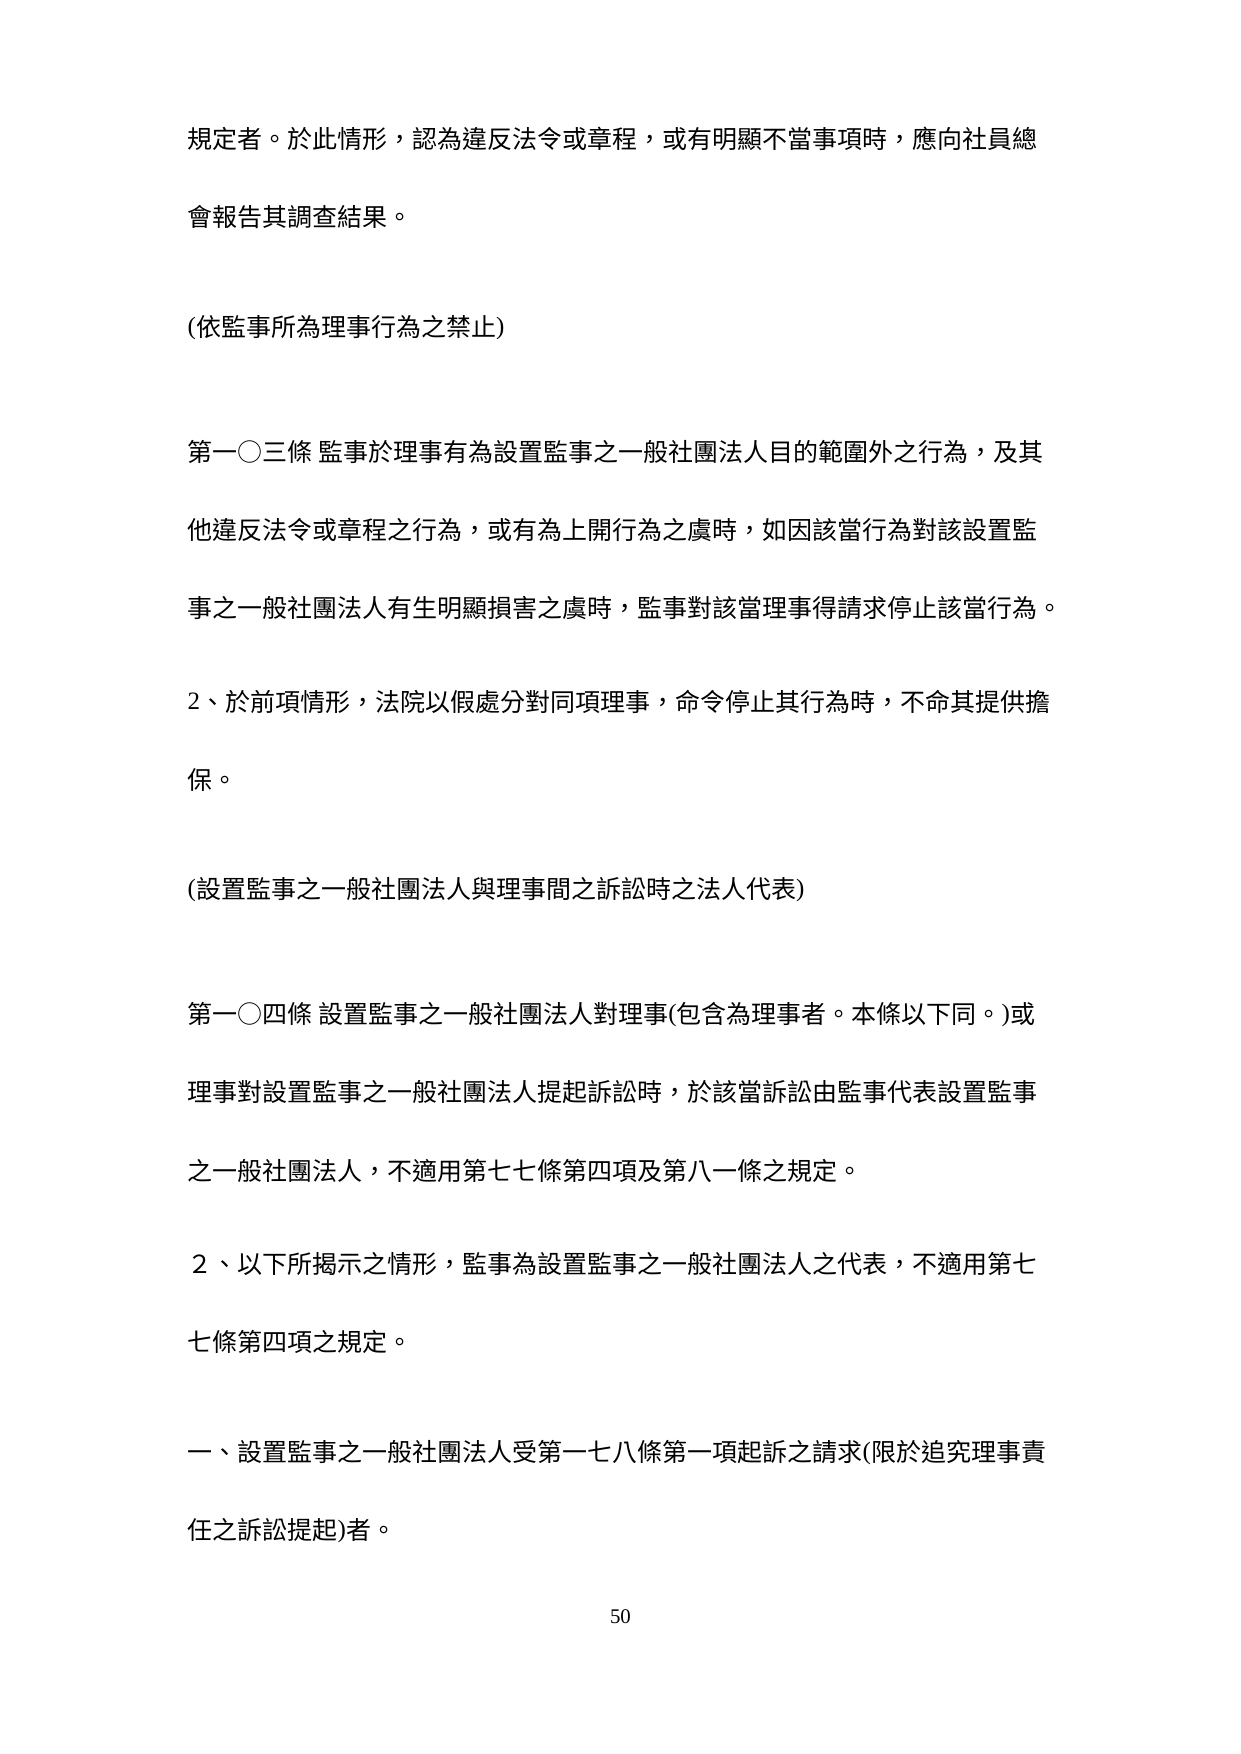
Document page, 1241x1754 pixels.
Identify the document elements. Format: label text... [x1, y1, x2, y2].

text 第一○三條 監事於理事有為設置監事之一般社團法人目的範圍外之行為，及其他違反法令或章程之行為，或有為上開行為之虞時，如因該當行為對該設置監事之一般社團法人有生明顯損害之虞時，監事對該當理事得請求停止該當行為。 [187, 409, 1053, 627]
text ２、以下所揭示之情形，監事為設置監事之一般社團法人之代表，不適用第七七條第四項之規定。 [187, 1221, 1053, 1362]
text 2、於前項情形，法院以假處分對同項理事，命令停止其行為時，不命其提供擔保。 [187, 659, 1053, 799]
text 一、設置監事之一般社團法人受第一七八條第一項起訴之請求(限於追究理事責任之訴訟提起)者。 [187, 1409, 1053, 1549]
text (依監事所為理事行為之禁止) [187, 284, 1053, 346]
text 第一○四條 設置監事之一般社團法人對理事(包含為理事者。本條以下同。)或理事對設置監事之一般社團法人提起訴訟時，於該當訴訟由監事代表設置監事之一般社團法人，不適用第七七條第四項及第八一條之規定。 [187, 971, 1053, 1190]
text (設置監事之一般社團法人與理事間之訴訟時之法人代表) [187, 846, 1053, 909]
text 規定者。於此情形，認為違反法令或章程，或有明顯不當事項時，應向社員總會報告其調查結果。 [187, 96, 1053, 237]
